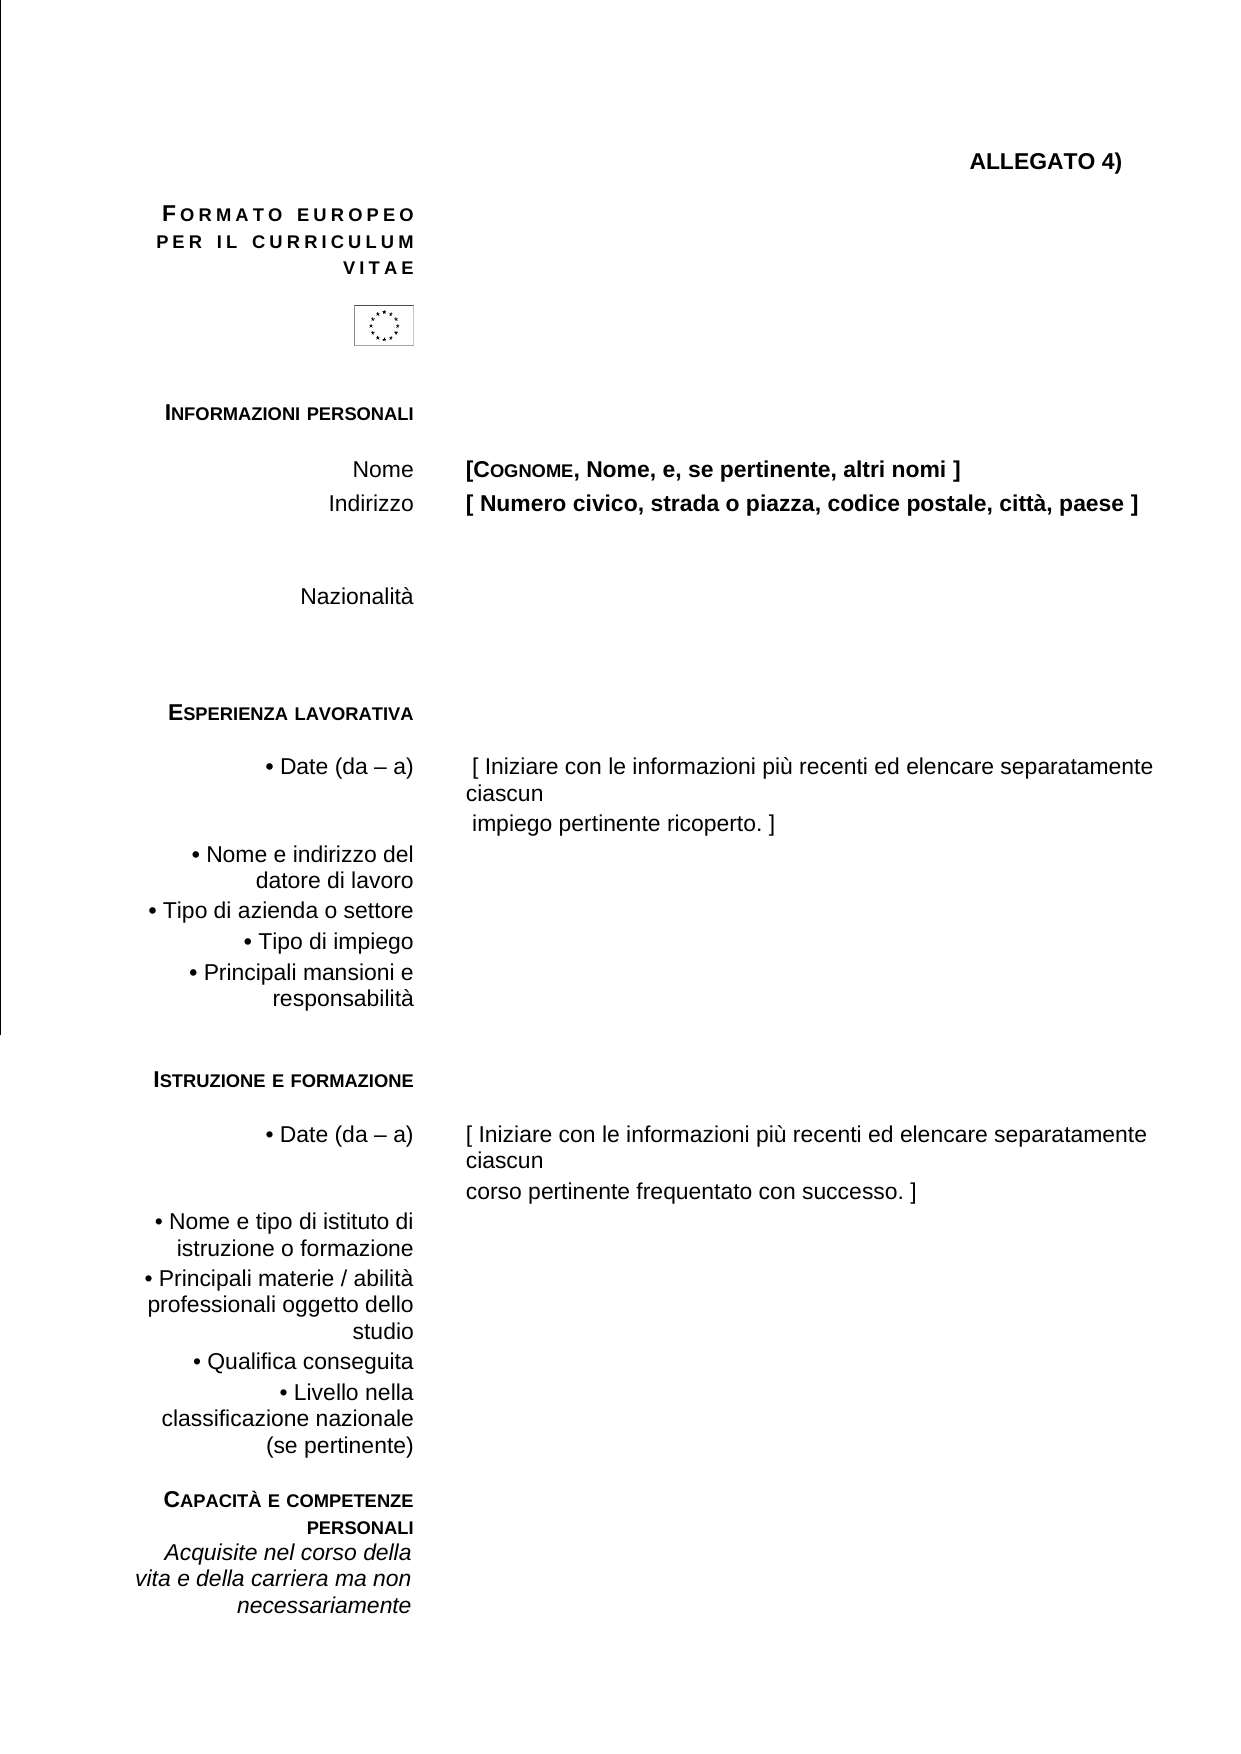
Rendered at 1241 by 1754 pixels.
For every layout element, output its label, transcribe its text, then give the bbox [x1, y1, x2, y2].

table_cell • Principali materie / abilità professionali oggetto dello studio [118, 1263, 425, 1346]
table_header [454, 581, 1207, 611]
table_header [ Iniziare con le informazioni più recenti ed elencare separatamente ciascun corso pertinente frequentato con successo. ] [454, 1119, 1207, 1206]
table_cell [425, 1263, 454, 1346]
table_cell [425, 1346, 454, 1377]
table_header Formato europeo per il curriculum vitae [118, 200, 425, 346]
table_cell [425, 1206, 454, 1263]
table_header Istruzione e formazione [118, 1066, 425, 1092]
table_cell • Livello nella classificazione nazionale (se pertinente) [118, 1377, 425, 1460]
table_cell • Qualifica conseguita [118, 1346, 425, 1377]
table_cell [425, 486, 454, 521]
table_cell [454, 895, 1207, 926]
table_header [425, 751, 454, 838]
table_cell [454, 839, 1207, 895]
table_cell [425, 895, 454, 926]
table_header [425, 581, 454, 611]
table_cell [425, 956, 454, 1013]
table_cell • Nome e indirizzo del datore di lavoro [118, 839, 425, 895]
table_cell [425, 1377, 454, 1460]
table_header Nazionalità [118, 581, 425, 611]
table_header Capacità e competenze personali Acquisite nel corso della vita e della carriera ma non necessariamente [118, 1486, 425, 1618]
table_cell [425, 926, 454, 956]
table_cell • Principali mansioni e responsabilità [118, 956, 425, 1013]
table_header Informazioni personali [118, 399, 425, 425]
table_header Nome [118, 451, 425, 486]
table_cell [454, 1206, 1207, 1263]
table_cell [454, 926, 1207, 956]
table_cell [425, 839, 454, 895]
table_cell [454, 956, 1207, 1013]
table_header • Date (da – a) [118, 1119, 425, 1206]
table_cell • Nome e tipo di istituto di istruzione o formazione [118, 1206, 425, 1263]
table_header [Cognome, Nome, e, se pertinente, altri nomi ] [454, 451, 1208, 486]
table_header [425, 1119, 454, 1206]
table_cell [454, 1377, 1207, 1460]
table_cell • Tipo di impiego [118, 926, 425, 956]
table_header Esperienza lavorativa [118, 699, 425, 725]
table_cell • Tipo di azienda o settore [118, 895, 425, 926]
table_cell Indirizzo [118, 486, 425, 521]
table_header [ Iniziare con le informazioni più recenti ed elencare separatamente ciascun impiego pertinente ricoperto. ] [454, 751, 1207, 838]
table_header [425, 451, 454, 486]
table_cell [ Numero civico, strada o piazza, codice postale, città, paese ] [454, 486, 1208, 521]
table_cell [454, 1263, 1207, 1346]
table_header • Date (da – a) [118, 751, 425, 838]
text ALLEGATO 4) [118, 148, 1122, 174]
table_cell [454, 1346, 1207, 1377]
